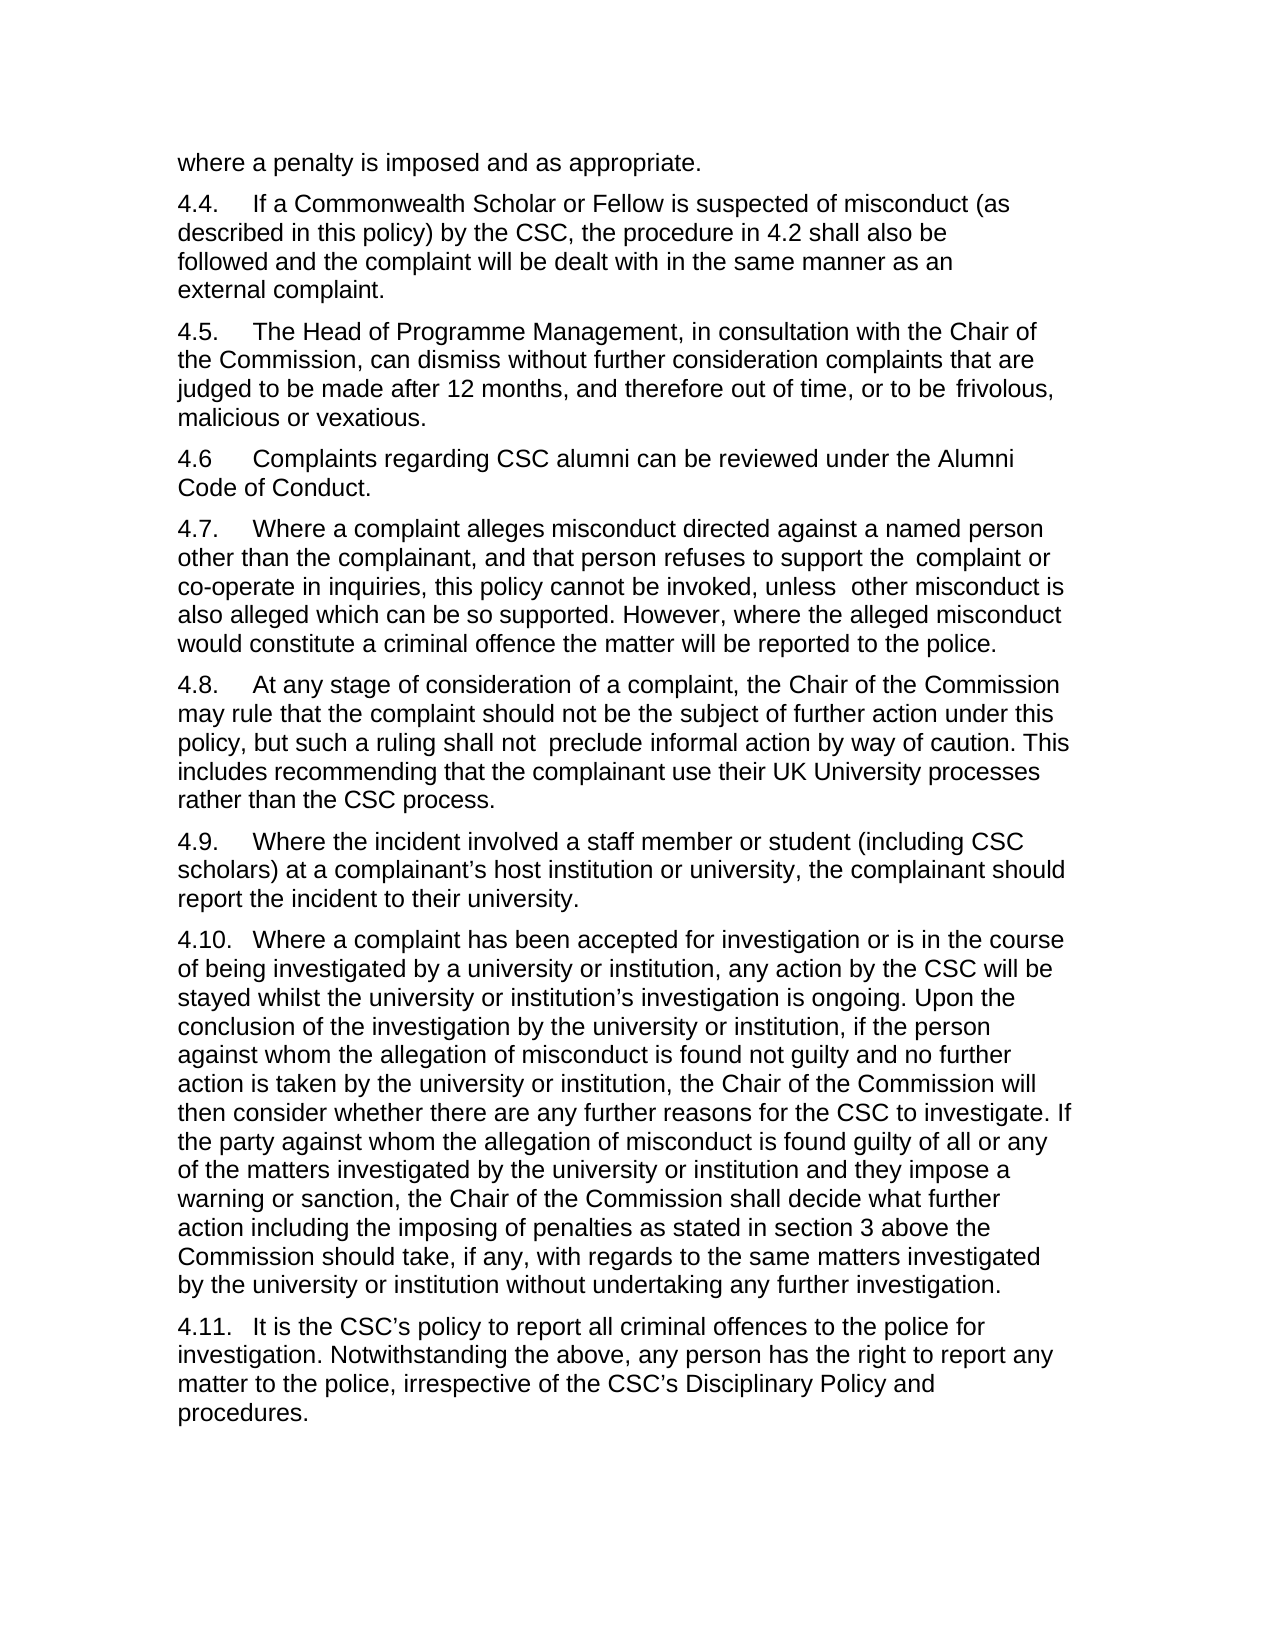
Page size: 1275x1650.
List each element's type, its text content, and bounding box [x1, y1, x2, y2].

text 4.11. It is the CSC’s policy to report all criminal offences to the police for investigation. Notwithstanding the above, any person has the right to report any matter to the police, irrespective of the CSC’s Disciplinary Policy and procedures. [177, 1311, 1074, 1426]
text 4.6 Complaints regarding CSC alumni can be reviewed under the Alumni Code of Conduct. [177, 444, 1068, 501]
text 4.4. If a Commonwealth Scholar or Fellow is suspected of misconduct (as described in this policy) by the CSC, the procedure in 4.2 shall also be followed and the complaint will be dealt with in the same manner as an external complaint. [177, 189, 1025, 304]
text 4.7. Where a complaint alleges misconduct directed against a named person other than the complainant, and that person refuses to support the complaint or co-operate in inquiries, this policy cannot be invoked, unless other misconduct is also alleged which can be so supported. However, where the alleged misconduct would constitute a criminal offence the matter will be reported to the police. [177, 514, 1068, 658]
text 4.8. At any stage of consideration of a complaint, the Chair of the Commission may rule that the complaint should not be the subject of further action under this policy, but such a ruling shall not preclude informal action by way of caution. This includes recommending that the complainant use their UK University processes rather than the CSC process. [177, 670, 1074, 814]
text 4.5. The Head of Programme Management, in consultation with the Chair of the Commission, can dismiss without further consideration complaints that are judged to be made after 12 months, and therefore out of time, or to be frivolous, malicious or vexatious. [177, 316, 1068, 431]
text where a penalty is imposed and as appropriate. [177, 148, 1080, 176]
text 4.9. Where the incident involved a staff member or student (including CSC scholars) at a complainant’s host institution or university, the complainant should report the incident to their university. [177, 826, 1074, 913]
text 4.10. Where a complaint has been accepted for investigation or is in the course of being investigated by a university or institution, any action by the CSC will be stayed whilst the university or institution’s investigation is ongoing. Upon the conclusion of the investigation by the university or institution, if the person against whom the allegation of misconduct is found not guilty and no further action is taken by the university or institution, the Chair of the Commission will then consider whether there are any further reasons for the CSC to investigate. If the party against whom the allegation of misconduct is found guilty of all or any of the matters investigated by the university or institution and they impose a warning or sanction, the Chair of the Commission shall decide what further action including the imposing of penalties as stated in section 3 above the Commission should take, if any, with regards to the same matters investigated by the university or institution without undertaking any further investigation. [177, 925, 1074, 1299]
